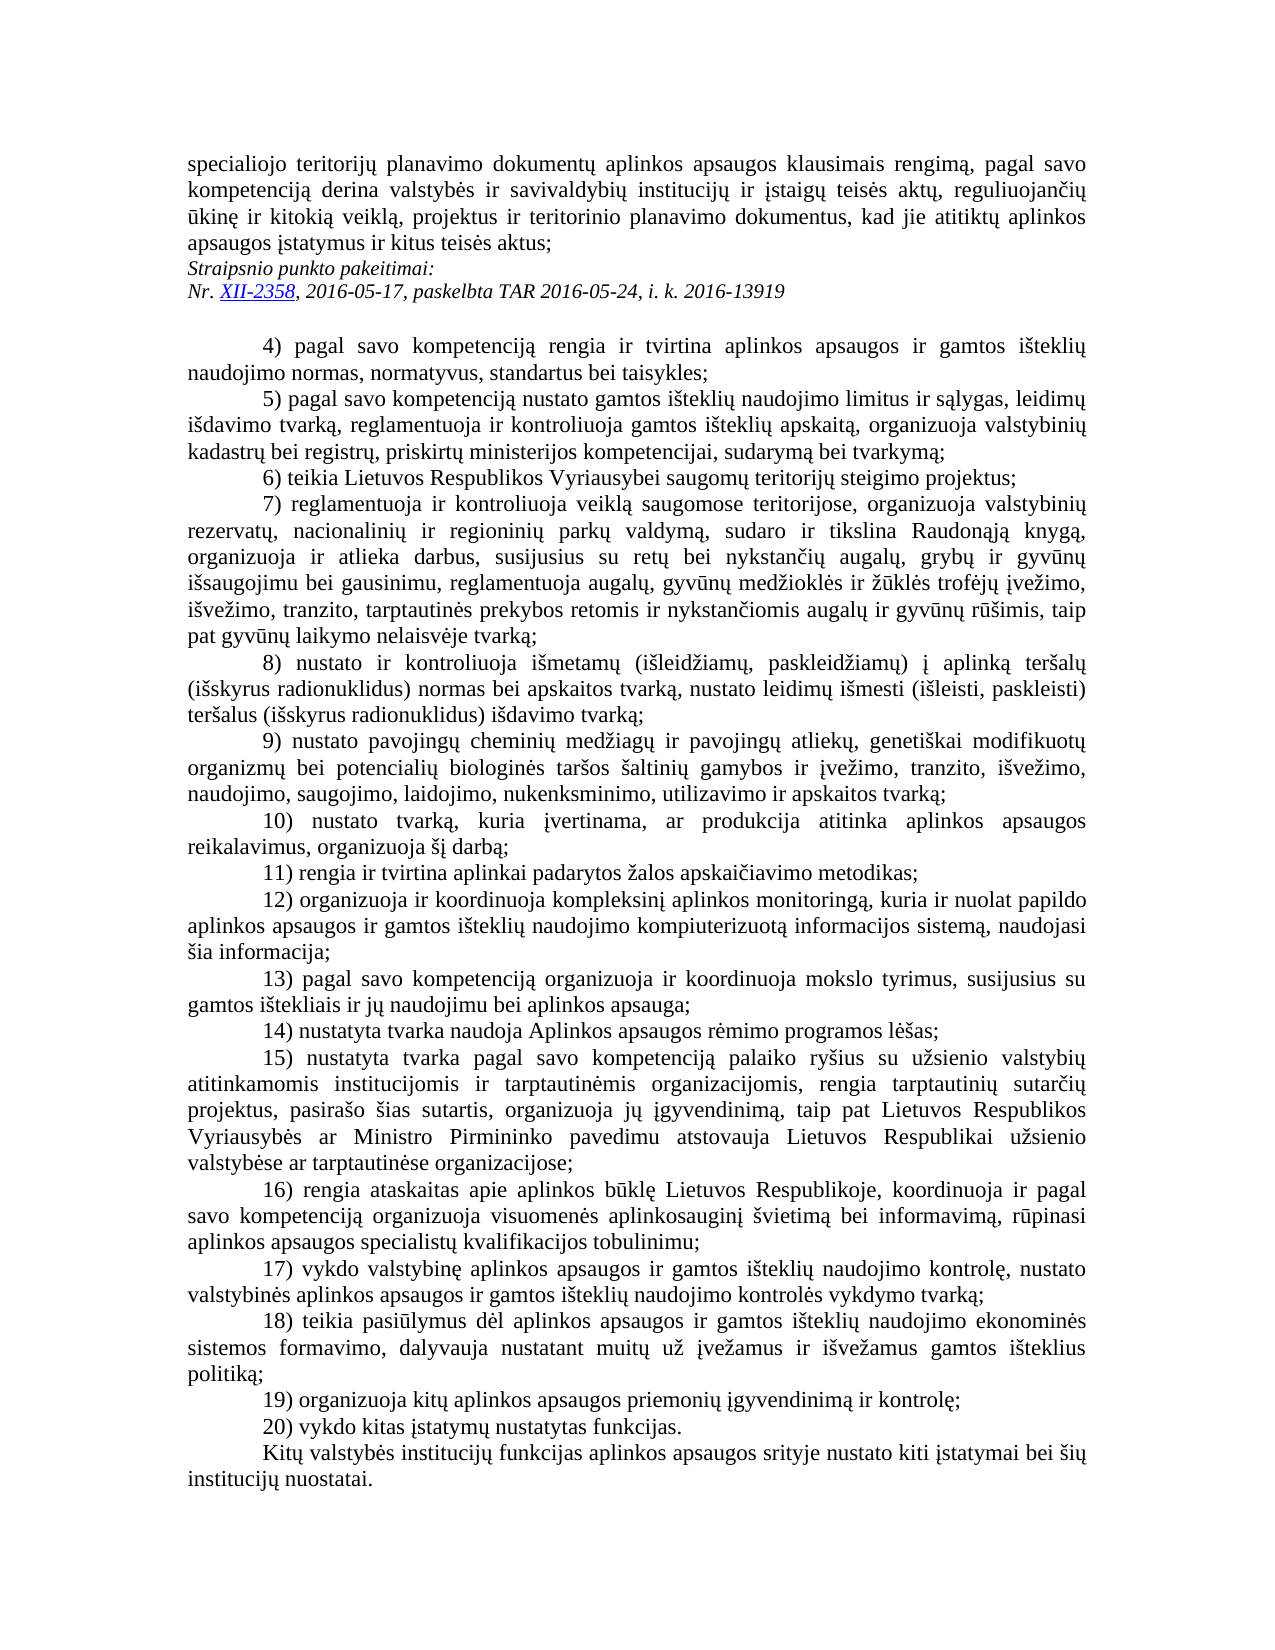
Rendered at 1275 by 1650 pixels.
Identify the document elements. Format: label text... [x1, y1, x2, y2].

text 12) organizuoja ir koordinuoja kompleksinį aplinkos monitoringą, kuria ir nuolat papildo aplinkos apsaugos ir gamtos išteklių naudojimo kompiuterizuotą informacijos sistemą, naudojasi šia informacija; [187, 886, 1087, 965]
text 16) rengia ataskaitas apie aplinkos būklę Lietuvos Respublikoje, koordinuoja ir pagal savo kompetenciją organizuoja visuomenės aplinkosauginį švietimą bei informavimą, rūpinasi aplinkos apsaugos specialistų kvalifikacijos tobulinimu; [187, 1176, 1087, 1255]
text 14) nustatyta tvarka naudoja Aplinkos apsaugos rėmimo programos lėšas; [187, 1017, 1087, 1044]
text 13) pagal savo kompetenciją organizuoja ir koordinuoja mokslo tyrimus, susijusius su gamtos ištekliais ir jų naudojimu bei aplinkos apsauga; [187, 965, 1087, 1017]
text 20) vykdo kitas įstatymų nustatytas funkcijas. [187, 1413, 1087, 1439]
text 19) organizuoja kitų aplinkos apsaugos priemonių įgyvendinimą ir kontrolę; [187, 1386, 1087, 1413]
text specialiojo teritorijų planavimo dokumentų aplinkos apsaugos klausimais rengimą, pagal savo kompetenciją derina valstybės ir savivaldybių institucijų ir įstaigų teisės aktų, reguliuojančių ūkinę ir kitokią veiklą, projektus ir teritorinio planavimo dokumentus, kad jie atitiktų aplinkos apsaugos įstatymus ir kitus teisės aktus; [187, 150, 1087, 255]
text 15) nustatyta tvarka pagal savo kompetenciją palaiko ryšius su užsienio valstybių atitinkamomis institucijomis ir tarptautinėmis organizacijomis, rengia tarptautinių sutarčių projektus, pasirašo šias sutartis, organizuoja jų įgyvendinimą, taip pat Lietuvos Respublikos Vyriausybės ar Ministro Pirmininko pavedimu atstovauja Lietuvos Respublikai užsienio valstybėse ar tarptautinėse organizacijose; [187, 1044, 1087, 1176]
text 11) rengia ir tvirtina aplinkai padarytos žalos apskaičiavimo metodikas; [187, 859, 1087, 886]
text 10) nustato tvarką, kuria įvertinama, ar produkcija atitinka aplinkos apsaugos reikalavimus, organizuoja šį darbą; [187, 807, 1087, 859]
text Nr. XII-2358, 2016-05-17, paskelbta TAR 2016-05-24, i. k. 2016-13919 [187, 279, 1087, 303]
text Straipsnio punkto pakeitimai: [187, 255, 1087, 279]
text Kitų valstybės institucijų funkcijas aplinkos apsaugos srityje nustato kiti įstatymai bei šių institucijų nuostatai. [187, 1439, 1087, 1492]
text 5) pagal savo kompetenciją nustato gamtos išteklių naudojimo limitus ir sąlygas, leidimų išdavimo tvarką, reglamentuoja ir kontroliuoja gamtos išteklių apskaitą, organizuoja valstybinių kadastrų bei registrų, priskirtų ministerijos kompetencijai, sudarymą bei tvarkymą; [187, 385, 1087, 464]
text 4) pagal savo kompetenciją rengia ir tvirtina aplinkos apsaugos ir gamtos išteklių naudojimo normas, normatyvus, standartus bei taisykles; [187, 332, 1087, 385]
text 17) vykdo valstybinę aplinkos apsaugos ir gamtos išteklių naudojimo kontrolę, nustato valstybinės aplinkos apsaugos ir gamtos išteklių naudojimo kontrolės vykdymo tvarką; [187, 1255, 1087, 1307]
text 7) reglamentuoja ir kontroliuoja veiklą saugomose teritorijose, organizuoja valstybinių rezervatų, nacionalinių ir regioninių parkų valdymą, sudaro ir tikslina Raudonąją knygą, organizuoja ir atlieka darbus, susijusius su retų bei nykstančių augalų, grybų ir gyvūnų išsaugojimu bei gausinimu, reglamentuoja augalų, gyvūnų medžioklės ir žūklės trofėjų įvežimo, išvežimo, tranzito, tarptautinės prekybos retomis ir nykstančiomis augalų ir gyvūnų rūšimis, taip pat gyvūnų laikymo nelaisvėje tvarką; [187, 490, 1087, 648]
text 18) teikia pasiūlymus dėl aplinkos apsaugos ir gamtos išteklių naudojimo ekonominės sistemos formavimo, dalyvauja nustatant muitų už įvežamus ir išvežamus gamtos išteklius politiką; [187, 1307, 1087, 1386]
text 8) nustato ir kontroliuoja išmetamų (išleidžiamų, paskleidžiamų) į aplinką teršalų (išskyrus radionuklidus) normas bei apskaitos tvarką, nustato leidimų išmesti (išleisti, paskleisti) teršalus (išskyrus radionuklidus) išdavimo tvarką; [187, 648, 1087, 728]
text 6) teikia Lietuvos Respublikos Vyriausybei saugomų teritorijų steigimo projektus; [187, 464, 1087, 490]
text 9) nustato pavojingų cheminių medžiagų ir pavojingų atliekų, genetiškai modifikuotų organizmų bei potencialių biologinės taršos šaltinių gamybos ir įvežimo, tranzito, išvežimo, naudojimo, saugojimo, laidojimo, nukenksminimo, utilizavimo ir apskaitos tvarką; [187, 728, 1087, 807]
